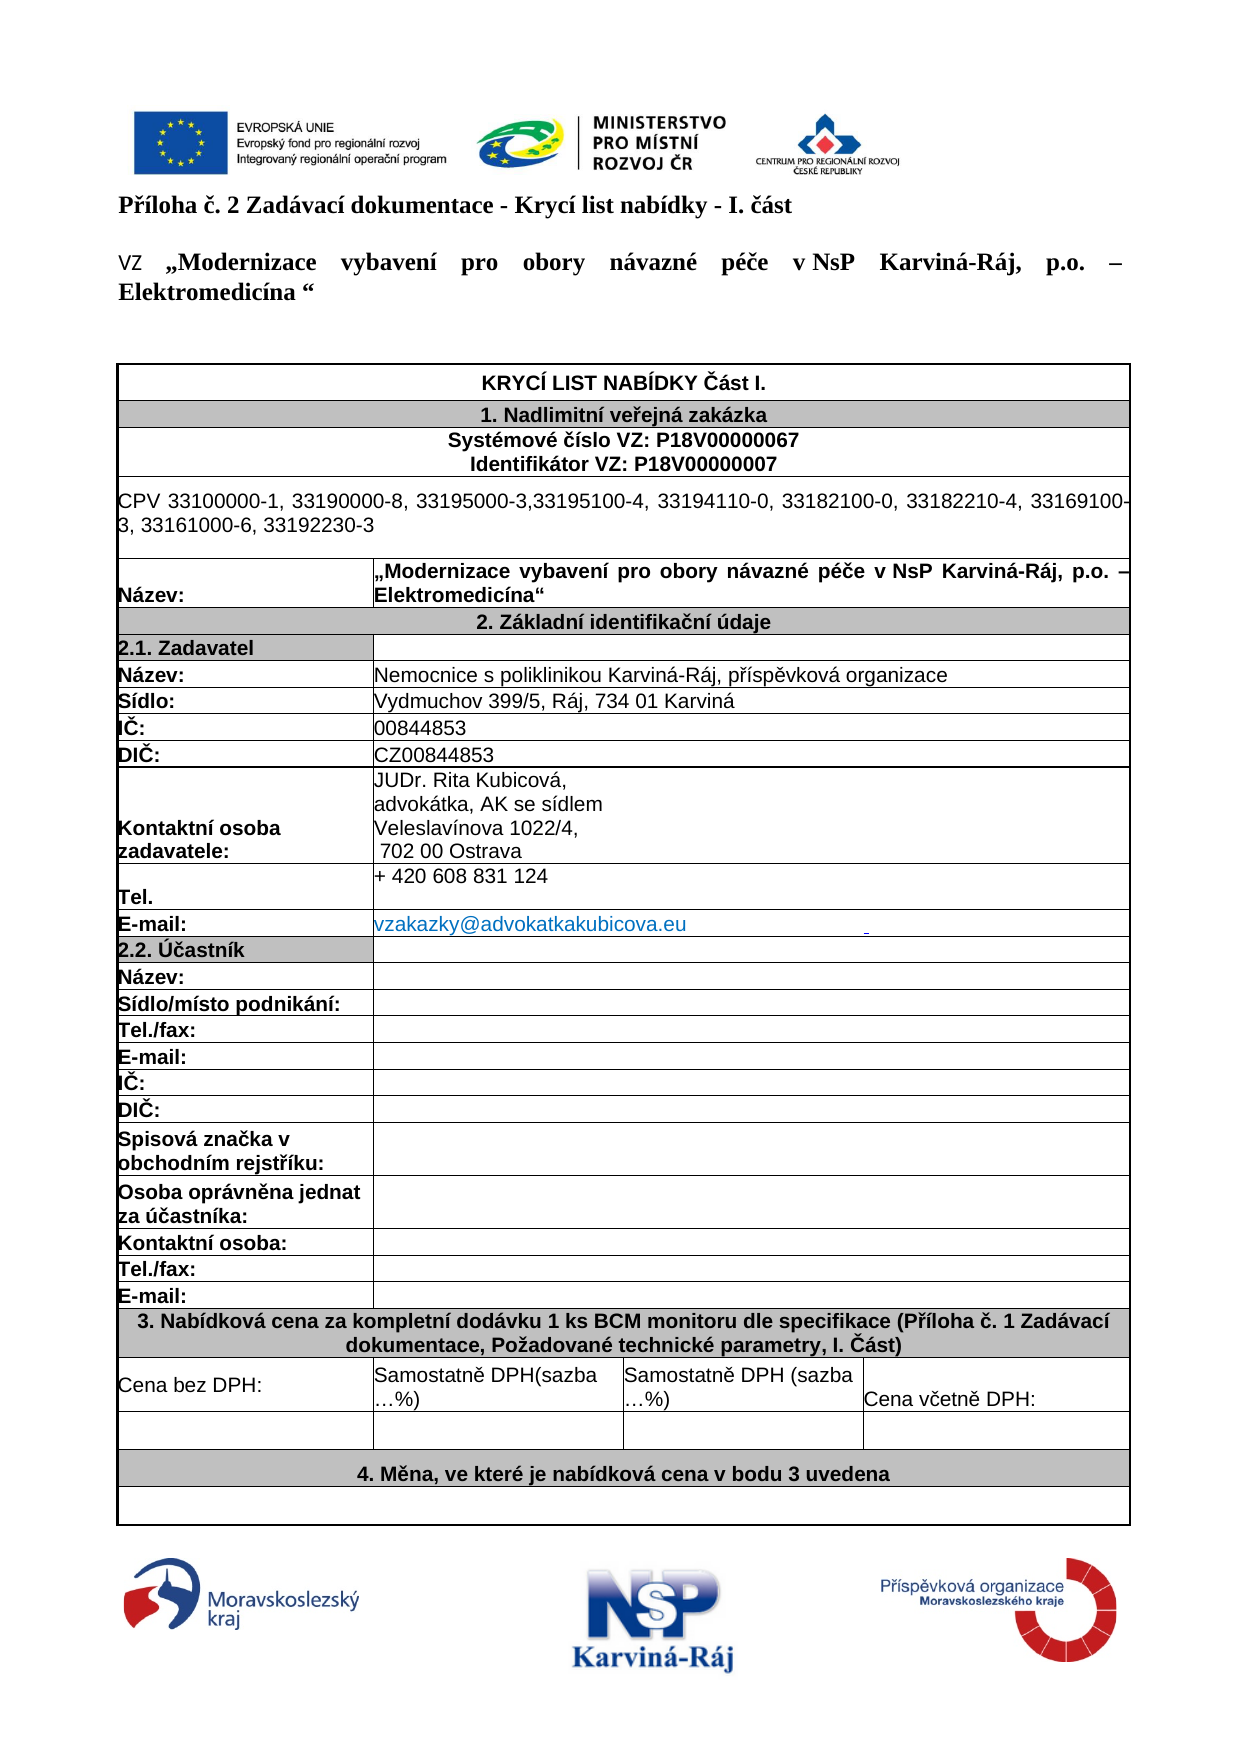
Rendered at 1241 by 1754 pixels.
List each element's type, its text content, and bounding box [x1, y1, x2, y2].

table_cell Osoba oprávněna jednat za účastníka: [119, 1176, 373, 1228]
table_cell Spisová značka v obchodním rejstříku: [119, 1123, 373, 1175]
table_cell Samostatně DPH(sazba …%) [374, 1358, 623, 1411]
table_cell [374, 1070, 624, 1095]
table_cell [863, 937, 1129, 962]
table_cell [624, 1412, 863, 1449]
table_cell CZ00844853 [374, 741, 1129, 766]
table_cell [374, 1282, 1129, 1308]
table_cell Tel./fax: [119, 1016, 373, 1042]
table_header KRYCÍ LIST NABÍDKY Část I. [119, 365, 1129, 400]
table_cell [374, 963, 1129, 989]
table_cell [863, 768, 1129, 863]
table_cell CPV 33100000-1, 33190000-8, 33195000-3,33195100-4, 33194110-0, 33182100-0, 33182210-4, 33169100-3, 33161000-6, 33192230-3 [119, 477, 1129, 558]
table_cell [374, 1412, 623, 1449]
table_cell Cena bez DPH: [119, 1358, 373, 1411]
table_cell [374, 990, 1129, 1015]
table_cell JUDr. Rita Kubicová, advokátka, AK se sídlem Veleslavínova 1022/4, 702 00 Ostrava [374, 768, 624, 863]
table_cell IČ: [119, 1070, 373, 1095]
table_cell + 420 608 831 124 [374, 864, 863, 909]
table_cell DIČ: [119, 741, 373, 766]
table_cell [374, 1229, 1129, 1254]
table_cell IČ: [119, 714, 373, 740]
table_cell Název: [119, 559, 373, 607]
table_cell [374, 635, 1129, 660]
table_cell Sídlo: [119, 688, 373, 713]
table_cell 2.1. Zadavatel [119, 635, 373, 660]
table_cell Samostatně DPH (sazba …%) [624, 1358, 863, 1411]
table_cell Kontaktní osoba zadavatele: [119, 768, 373, 863]
table_cell Tel./fax: [119, 1256, 373, 1281]
table_cell 00844853 [374, 714, 1129, 740]
table_cell 2. Základní identifikační údaje [119, 608, 1129, 634]
table_cell [374, 1123, 1129, 1175]
table_cell Systémové číslo VZ: P18V00000067 Identifikátor VZ: P18V00000007 [119, 428, 1129, 476]
table_cell E-mail: [119, 910, 373, 936]
table_cell [374, 1016, 1129, 1042]
table_cell [864, 1412, 1129, 1449]
table_cell Název: [119, 963, 373, 989]
table_cell E-mail: [119, 1043, 373, 1068]
table_cell [624, 937, 863, 962]
table_cell [119, 1487, 1129, 1524]
table_cell [374, 1176, 1129, 1228]
table_cell Kontaktní osoba: [119, 1229, 373, 1254]
table_cell [374, 1043, 1129, 1068]
table_cell [374, 1096, 1129, 1122]
table_cell [119, 1412, 373, 1449]
table_cell Cena včetně DPH: [864, 1358, 1129, 1411]
table_cell [863, 910, 1129, 936]
table_cell 1. Nadlimitní veřejná zakázka [119, 401, 1129, 427]
table_cell [374, 937, 624, 962]
table_cell Název: [119, 661, 373, 687]
table_cell Tel. [119, 864, 373, 909]
table_cell DIČ: [119, 1096, 373, 1122]
table_cell „Modernizace vybavení pro obory návazné péče v NsP Karviná-Ráj, p.o. – Elektromedicína“ [374, 559, 1129, 607]
table_cell Nemocnice s poliklinikou Karviná-Ráj, příspěvková organizace [374, 661, 1129, 687]
table_cell E-mail: [119, 1282, 373, 1308]
table_cell vzakazky@advokatkakubicova.eu [374, 910, 863, 936]
table_cell Vydmuchov 399/5, Ráj, 734 01 Karviná [374, 688, 1129, 713]
table_cell [624, 768, 863, 863]
table_cell [863, 864, 1129, 909]
table_cell 4. Měna, ve které je nabídková cena v bodu 3 uvedena [119, 1450, 1129, 1486]
table_cell Sídlo/místo podnikání: [119, 990, 373, 1015]
table_cell [624, 1070, 863, 1095]
table_cell [374, 1256, 1129, 1281]
table_cell [863, 1070, 1129, 1095]
table_cell 3. Nabídková cena za kompletní dodávku 1 ks BCM monitoru dle specifikace (Příloha č. 1 Zadávací dokumentace, Požadované technické parametry, I. Část) [119, 1309, 1129, 1357]
table_cell 2.2. Účastník [119, 937, 373, 962]
